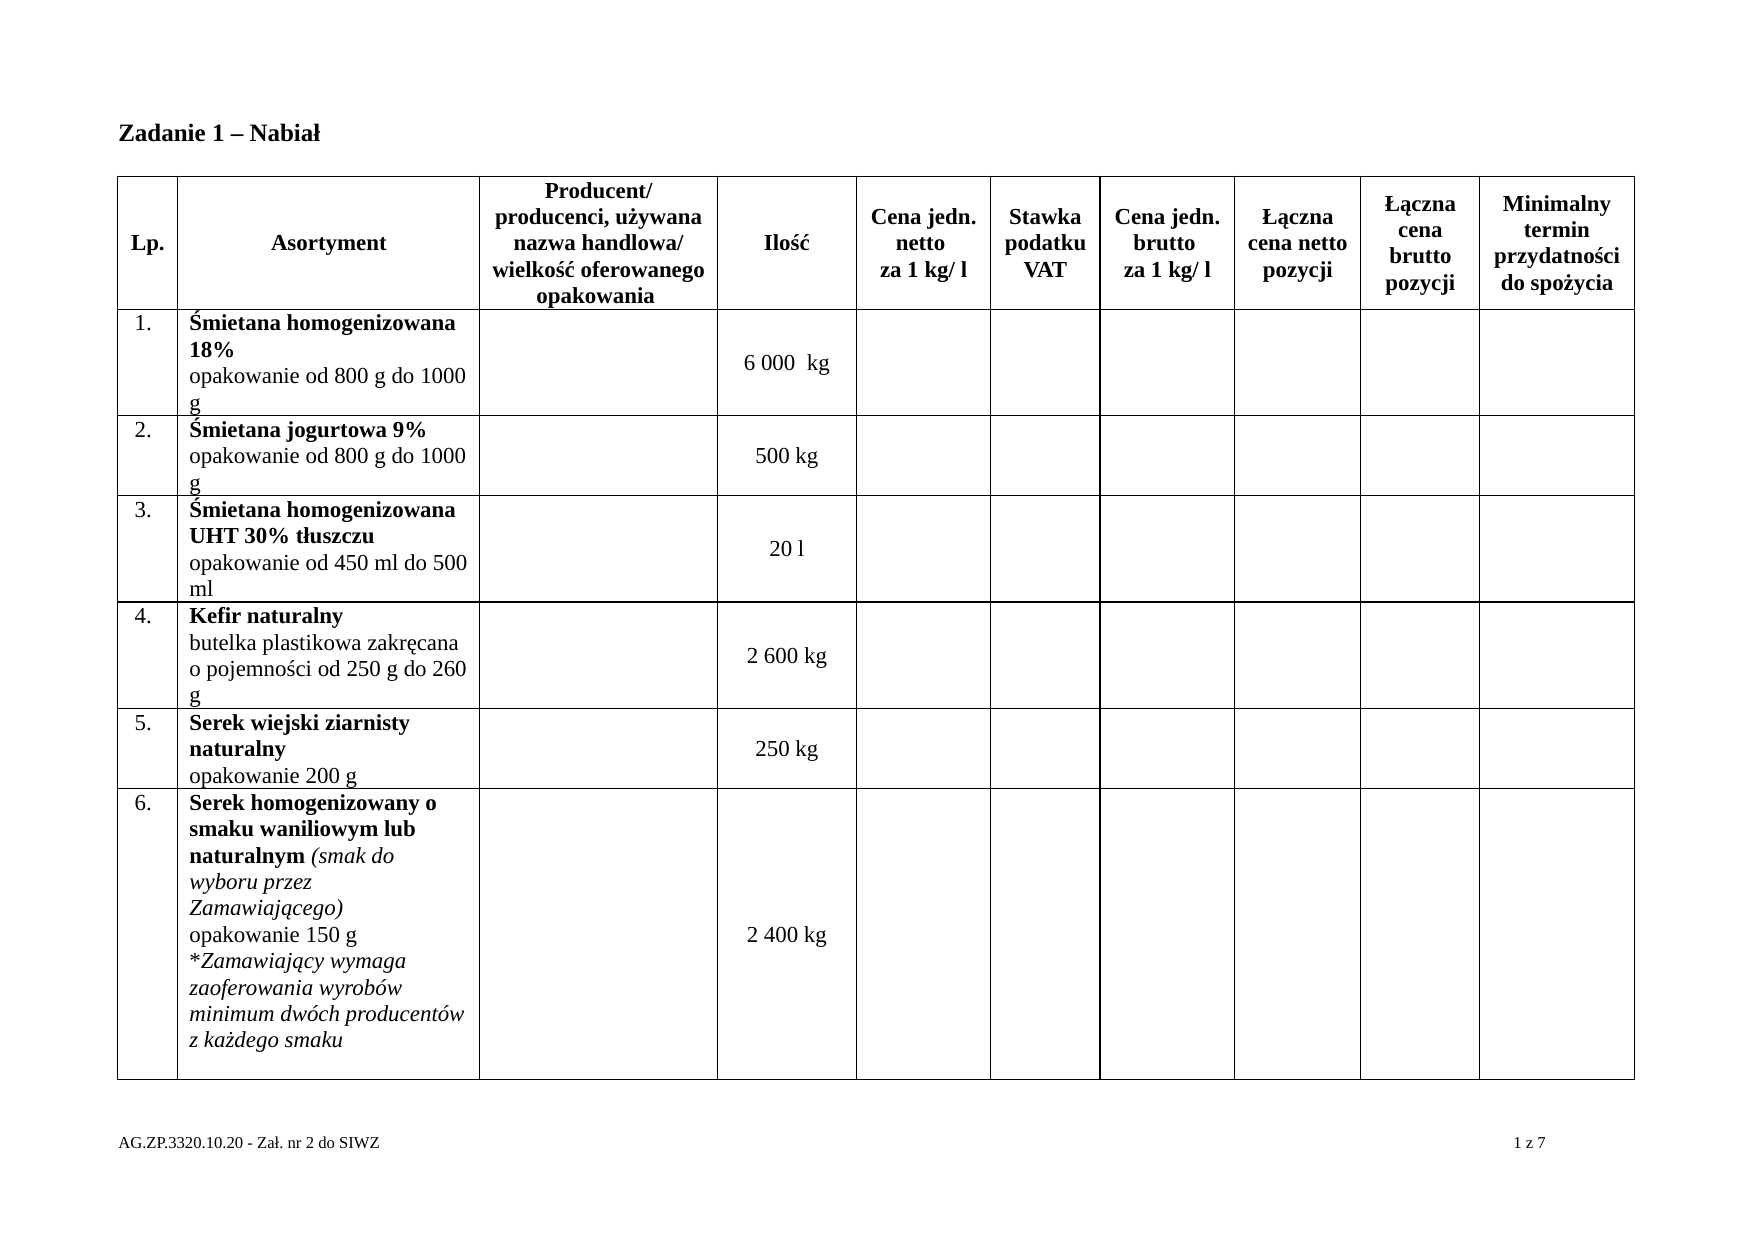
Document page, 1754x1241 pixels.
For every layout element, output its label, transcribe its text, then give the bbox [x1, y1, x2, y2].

table_cell [1235, 416, 1360, 495]
table_cell 250 kg [718, 709, 856, 788]
table_cell [991, 789, 1099, 1079]
table_cell [1101, 709, 1234, 788]
table_cell [480, 603, 717, 708]
table_cell 500 kg [718, 416, 856, 495]
table_cell [118, 603, 177, 708]
table_cell Serek wiejski ziarnisty naturalny opakowanie 200 g [178, 709, 479, 788]
table_cell [1101, 789, 1234, 1079]
table_cell [118, 709, 177, 788]
table_cell [991, 310, 1099, 415]
table_cell [991, 709, 1099, 788]
table_cell [857, 603, 990, 708]
table_cell [1235, 603, 1360, 708]
table_cell [1101, 310, 1234, 415]
table_cell [1361, 496, 1479, 601]
table_header Łączna cena brutto pozycji [1361, 177, 1479, 308]
table_cell [1101, 416, 1234, 495]
table_cell [1480, 709, 1634, 788]
table_header Łączna cena netto pozycji [1235, 177, 1360, 308]
table_cell [1480, 416, 1634, 495]
table_header Cena jedn. brutto za 1 kg/ l [1101, 177, 1234, 308]
table_cell [480, 496, 717, 601]
table_cell [857, 709, 990, 788]
table_cell [857, 789, 990, 1079]
table_cell [118, 416, 177, 495]
table_cell [857, 496, 990, 601]
table_cell 2 600 kg [718, 603, 856, 708]
text Zadanie 1 – Nabiał [118, 118, 1636, 147]
table_cell [1361, 789, 1479, 1079]
table_cell [1361, 310, 1479, 415]
table_header Stawka podatku VAT [991, 177, 1099, 308]
table_cell Śmietana jogurtowa 9% opakowanie od 800 g do 1000 g [178, 416, 479, 495]
table_cell [1361, 416, 1479, 495]
table_header Lp. [118, 177, 177, 308]
table_header Producent/ producenci, używana nazwa handlowa/ wielkość oferowanego opakowania [480, 177, 717, 308]
table_cell Serek homogenizowany o smaku waniliowym lub naturalnym (smak do wyboru przez Zamawiającego) opakowanie 150 g *Zamawiający wymaga zaoferowania wyrobów minimum dwóch producentów z każdego smaku [178, 789, 479, 1079]
table_cell [118, 789, 177, 1079]
table_cell 2 400 kg [718, 789, 856, 1079]
table_cell [1480, 496, 1634, 601]
table_cell [857, 310, 990, 415]
table_header Minimalny termin przydatności do spożycia [1480, 177, 1634, 308]
table_cell Śmietana homogenizowana 18% opakowanie od 800 g do 1000 g [178, 310, 479, 415]
table_cell [1101, 496, 1234, 601]
table_cell [857, 416, 990, 495]
table_cell [480, 416, 717, 495]
table_cell [1101, 603, 1234, 708]
table_cell [991, 496, 1099, 601]
table_cell [991, 603, 1099, 708]
table_cell [1361, 709, 1479, 788]
table_cell [1235, 310, 1360, 415]
table_cell [480, 709, 717, 788]
table_cell [480, 310, 717, 415]
table_cell [1361, 603, 1479, 708]
table_cell [991, 416, 1099, 495]
table_cell [1235, 709, 1360, 788]
table_header Cena jedn. netto za 1 kg/ l [857, 177, 990, 308]
table_cell 6 000 kg [718, 310, 856, 415]
table_cell [1235, 496, 1360, 601]
table_cell 20 l [718, 496, 856, 601]
table_cell [1235, 789, 1360, 1079]
table_header Asortyment [178, 177, 479, 308]
table_header Ilość [718, 177, 856, 308]
table_cell Kefir naturalny butelka plastikowa zakręcana o pojemności od 250 g do 260 g [178, 603, 479, 708]
table_cell [1480, 310, 1634, 415]
table_cell [118, 496, 177, 601]
table_cell Śmietana homogenizowana UHT 30% tłuszczu opakowanie od 450 ml do 500 ml [178, 496, 479, 601]
table_cell [480, 789, 717, 1079]
table_cell [1480, 789, 1634, 1079]
table_cell [1480, 603, 1634, 708]
table_cell [118, 310, 177, 415]
